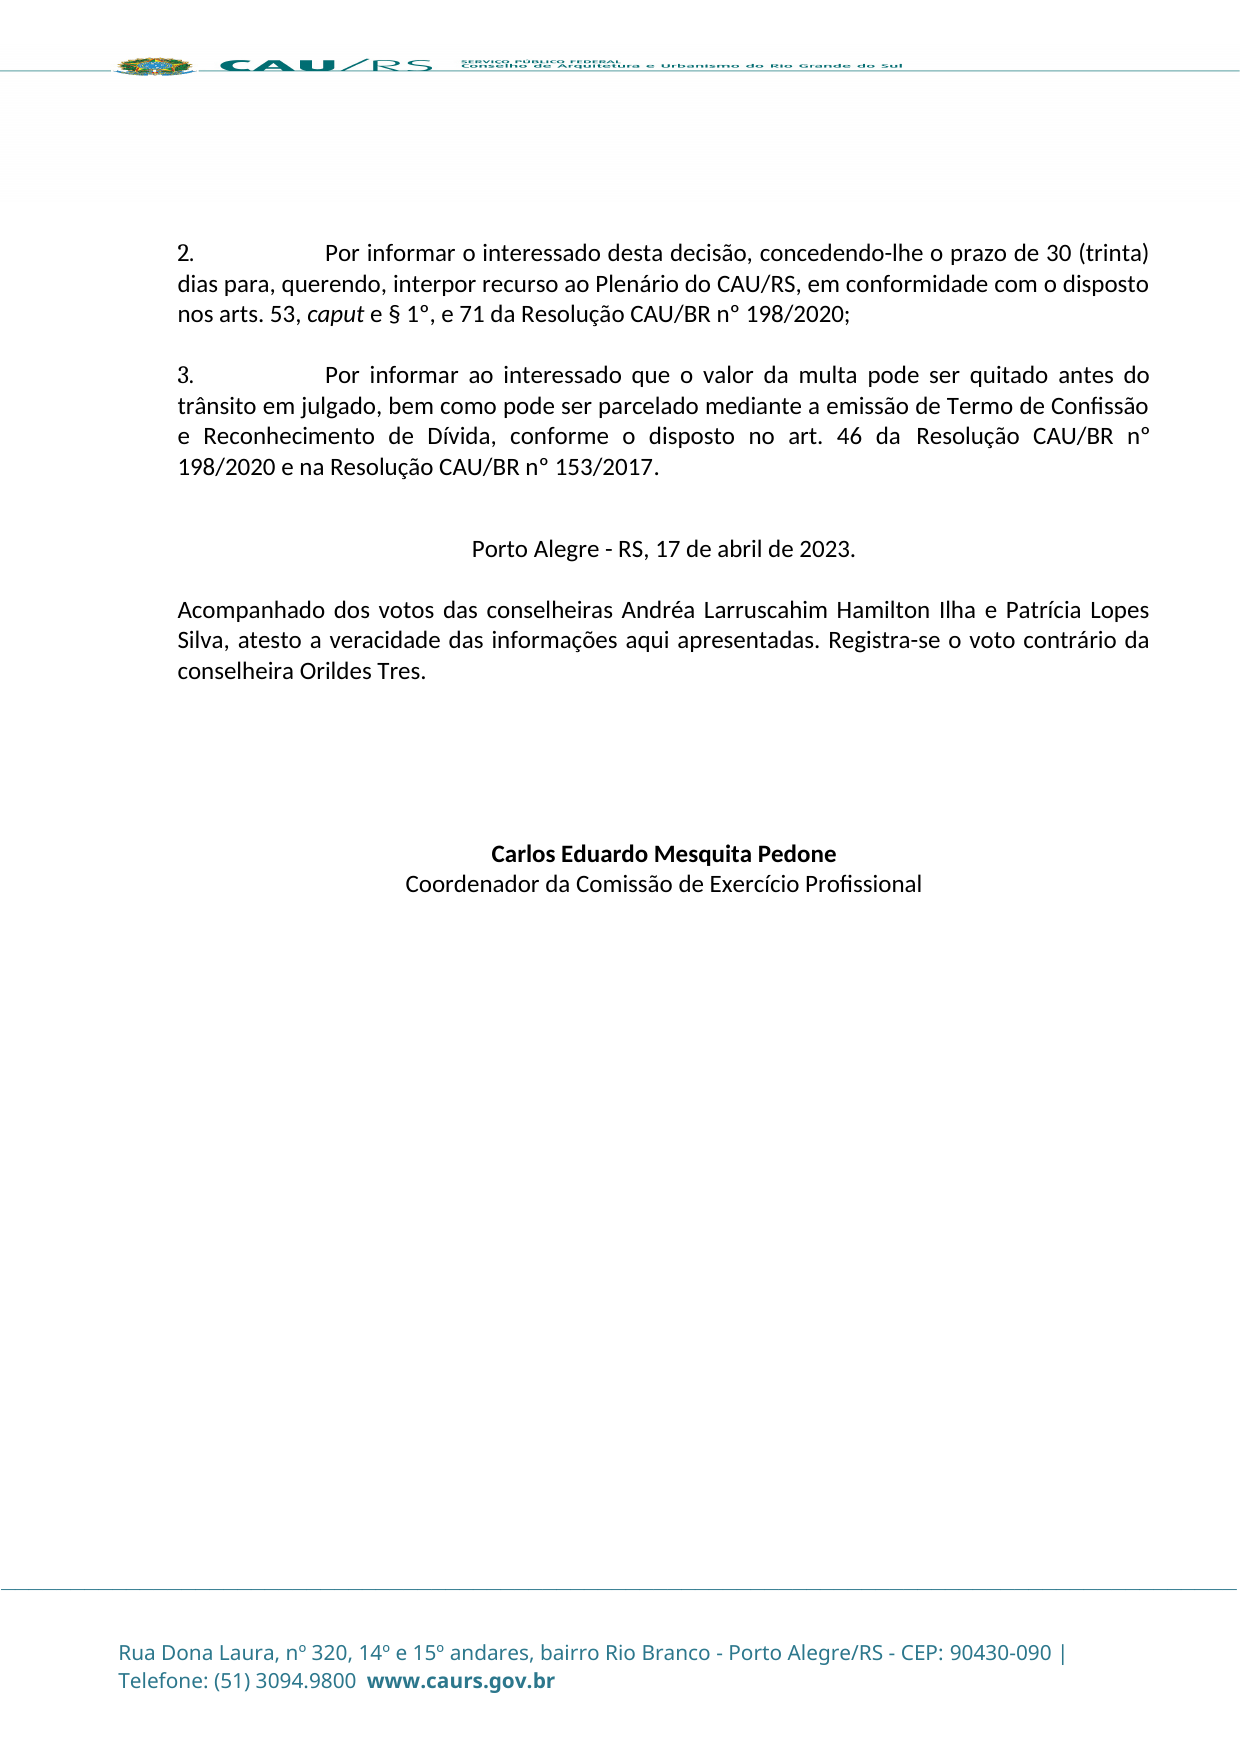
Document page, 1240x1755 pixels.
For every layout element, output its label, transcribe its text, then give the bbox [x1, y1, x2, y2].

text Coordenador da Comissão de Exercício Profissional [177, 868, 1151, 899]
text Acompanhado dos votos das conselheiras Andréa Larruscahim Hamilton Ilha e Patrícia Lopes Silva, atesto a veracidade das informações aqui apresentadas. Registra-se o voto contrário da conselheira Orildes Tres. [177, 594, 1151, 685]
text Porto Alegre - RS, 17 de abril de 2023. [177, 533, 1151, 563]
text Carlos Eduardo Mesquita Pedone [177, 838, 1151, 868]
list Por informar o interessado desta decisão, concedendo-lhe o prazo de 30 (trinta) dias para, querendo, interpor recurso ao Plenário do CAU/RS, em conformidade com o disposto nos arts. 53, caput e § 1º, e 71 da Resolução CAU/BR nº 198/2020; [177, 237, 1151, 329]
list Por informar ao interessado que o valor da multa pode ser quitado antes do trânsito em julgado, bem como pode ser parcelado mediante a emissão de Termo de Confissão e Reconhecimento de Dívida, conforme o disposto no art. 46 da Resolução CAU/BR nº 198/2020 e na Resolução CAU/BR nº 153/2017. [177, 359, 1151, 481]
